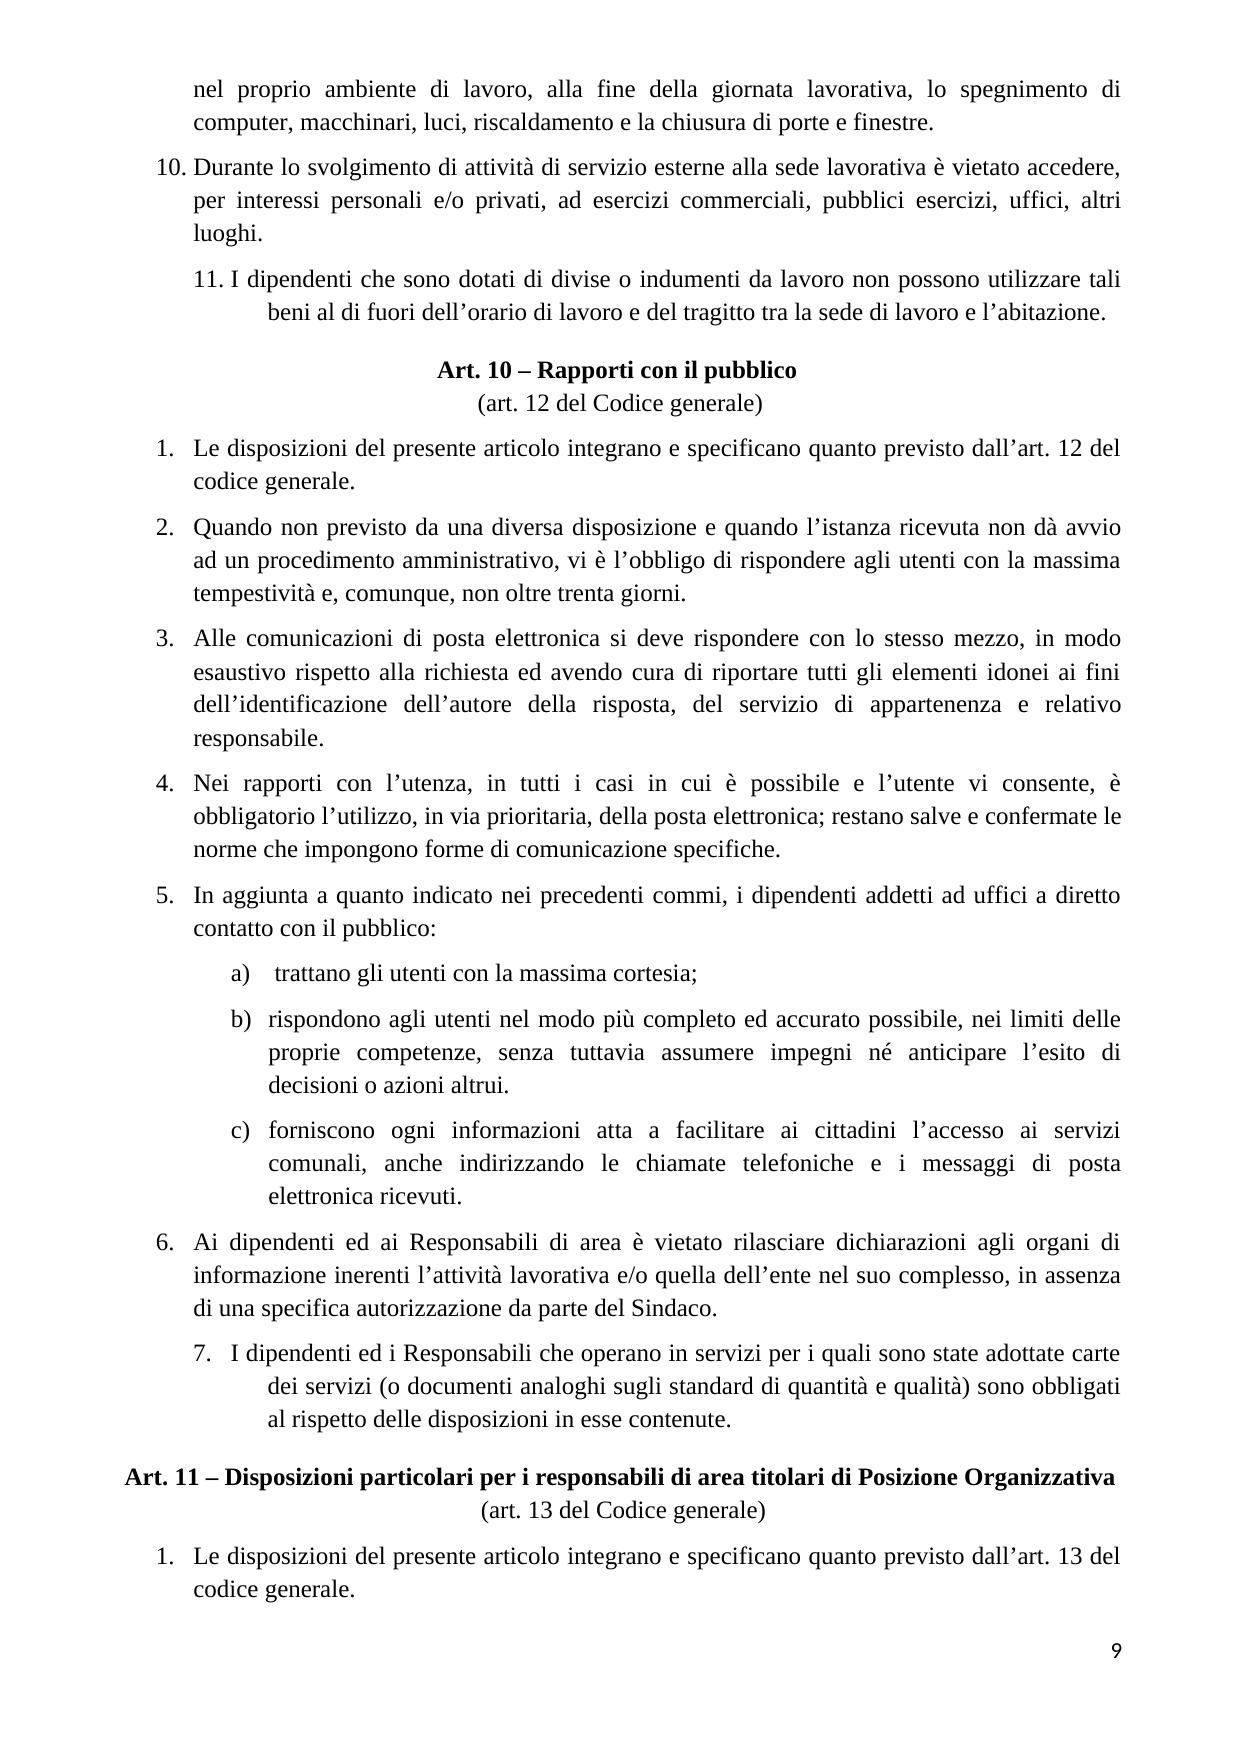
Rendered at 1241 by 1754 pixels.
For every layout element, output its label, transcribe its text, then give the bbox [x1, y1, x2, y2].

list I dipendenti ed i Responsabili che operano in servizi per i quali sono state adottate carte dei servizi (o documenti analoghi sugli standard di quantità e qualità) sono obbligati al rispetto delle disposizioni in esse contenute. [193, 1338, 1122, 1433]
list I dipendenti che sono dotati di divise o indumenti da lavoro non possono utilizzare tali beni al di fuori dell’orario di lavoro e del tragitto tra la sede di lavoro e l’abitazione. [193, 264, 1122, 326]
list Alle comunicazioni di posta elettronica si deve rispondere con lo stesso mezzo, in modo esaustivo rispetto alla richiesta ed avendo cura di riportare tutti gli elementi idonei ai fini dell’identificazione dell’autore della risposta, del servizio di appartenenza e relativo responsabile. [156, 623, 1122, 751]
list nel proprio ambiente di lavoro, alla fine della giornata lavorativa, lo spegnimento di computer, macchinari, luci, riscaldamento e la chiusura di porte e finestre. [156, 74, 1122, 136]
list forniscono ogni informazioni atta a facilitare ai cittadini l’accesso ai servizi comunali, anche indirizzando le chiamate telefoniche e i messaggi di posta elettronica ricevuti. [231, 1115, 1122, 1210]
list trattano gli utenti con la massima cortesia; [231, 958, 1122, 987]
list Nei rapporti con l’utenza, in tutti i casi in cui è possibile e l’utente vi consente, è obbligatorio l’utilizzo, in via prioritaria, della posta elettronica; restano salve e confermate le norme che impongono forme di comunicazione specifiche. [156, 768, 1122, 863]
list Quando non previsto da una diversa disposizione e quando l’istanza ricevuta non dà avvio ad un procedimento amministrativo, vi è l’obbligo di rispondere agli utenti con la massima tempestività e, comunque, non oltre trenta giorni. [156, 512, 1122, 607]
text Art. 11 – Disposizioni particolari per i responsabili di area titolari di Posizione Organizzativa [118, 1462, 1122, 1491]
list In aggiunta a quanto indicato nei precedenti commi, i dipendenti addetti ad uffici a diretto contatto con il pubblico: [156, 880, 1122, 941]
list Le disposizioni del presente articolo integrano e specificano quanto previsto dall’art. 12 del codice generale. [156, 433, 1122, 495]
text (art. 12 del Codice generale) [118, 388, 1122, 417]
list rispondono agli utenti nel modo più completo ed accurato possibile, nei limiti delle proprie competenze, senza tuttavia assumere impegni né anticipare l’esito di decisioni o azioni altrui. [231, 1004, 1122, 1098]
list Le disposizioni del presente articolo integrano e specificano quanto previsto dall’art. 13 del codice generale. [156, 1541, 1122, 1603]
text (art. 13 del Codice generale) [118, 1496, 1122, 1524]
list Durante lo svolgimento di attività di servizio esterne alla sede lavorativa è vietato accedere, per interessi personali e/o privati, ad esercizi commerciali, pubblici esercizi, uffici, altri luoghi. [156, 152, 1122, 247]
text Art. 10 – Rapporti con il pubblico [118, 355, 1122, 384]
list Ai dipendenti ed ai Responsabili di area è vietato rilasciare dichiarazioni agli organi di informazione inerenti l’attività lavorativa e/o quella dell’ente nel suo complesso, in assenza di una specifica autorizzazione da parte del Sindaco. [156, 1227, 1122, 1322]
